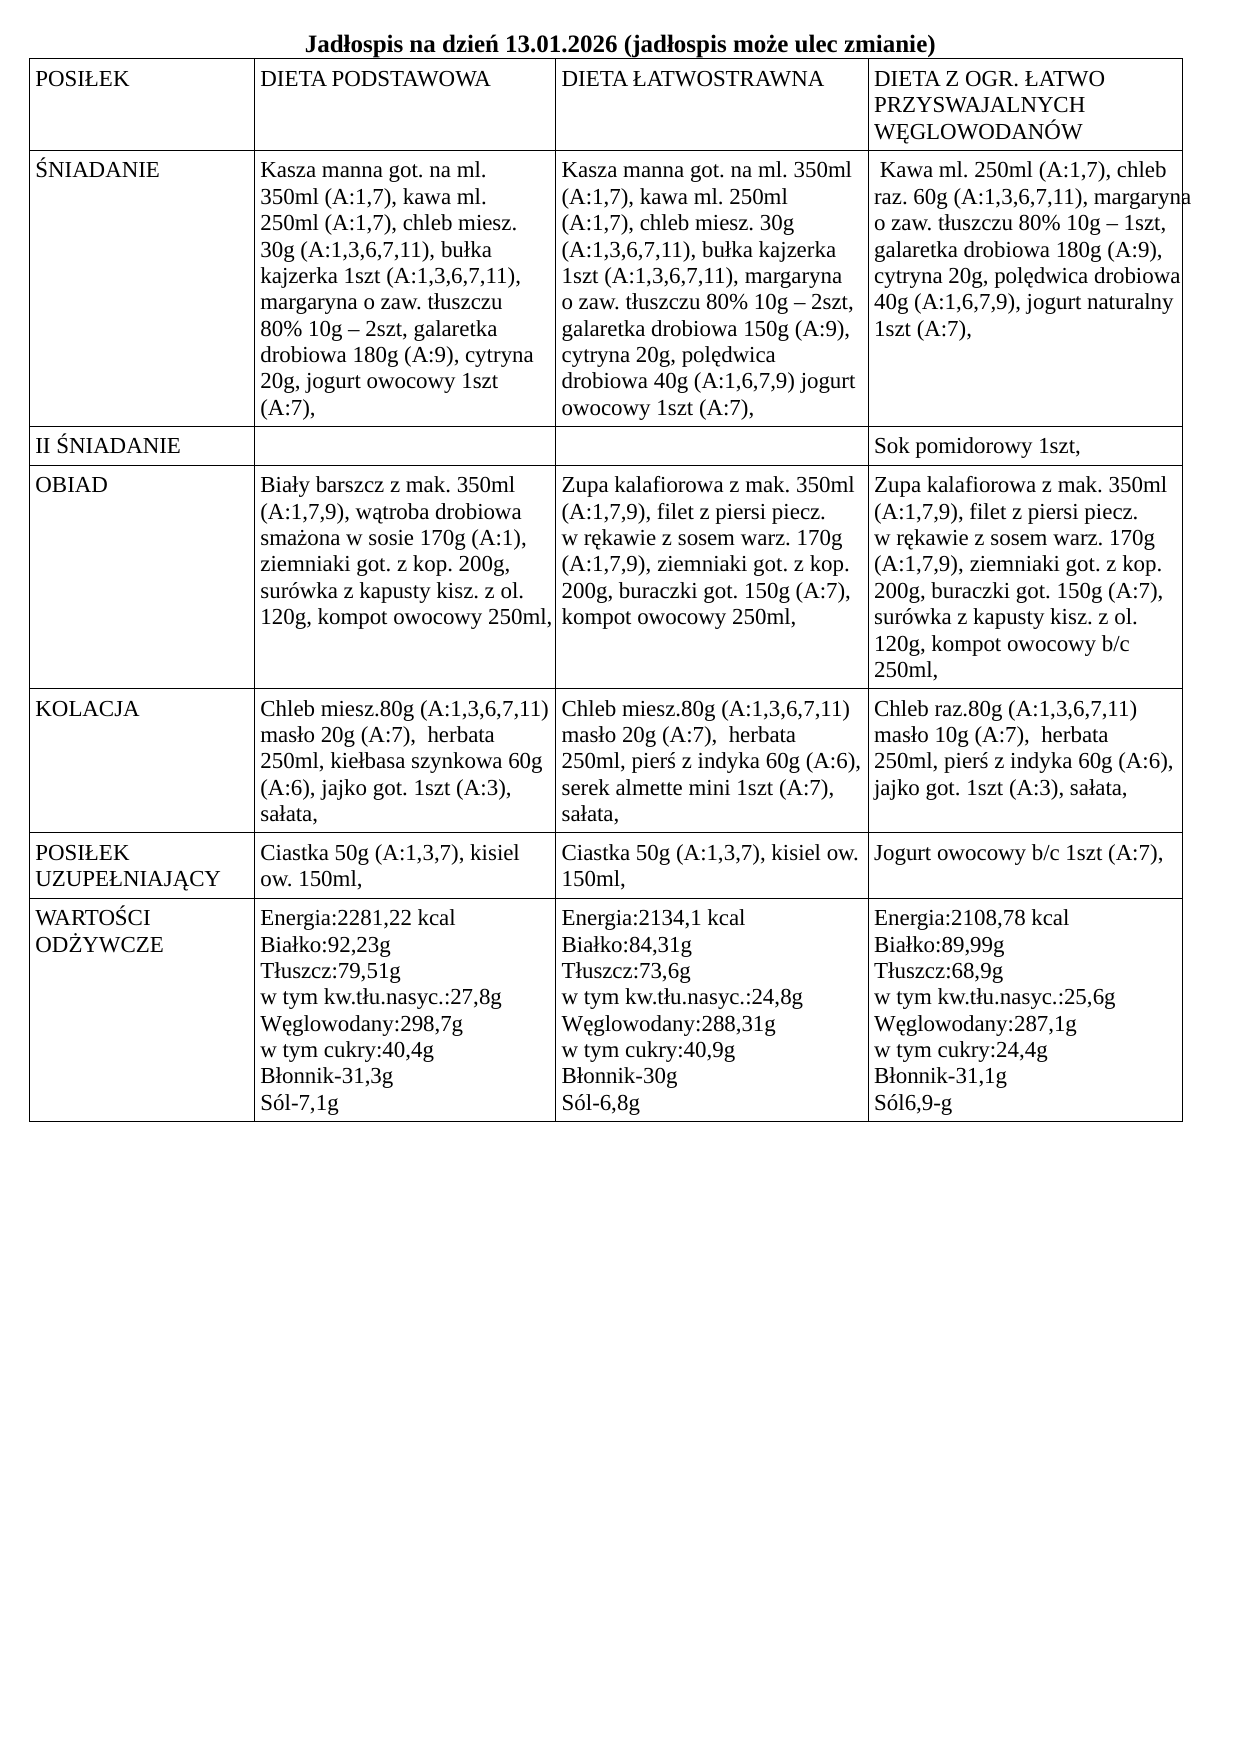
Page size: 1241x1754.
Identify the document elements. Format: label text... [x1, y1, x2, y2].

table_cell Ciastka 50g (A:1,3,7), kisiel ow. 150ml, [556, 833, 868, 897]
table_cell Zupa kalafiorowa z mak. 350ml (A:1,7,9), filet z piersi piecz. w rękawie z sosem warz. 170g (A:1,7,9), ziemniaki got. z kop. 200g, buraczki got. 150g (A:7), surówka z kapusty kisz. z ol. 120g, kompot owocowy b/c 250ml, [869, 466, 1182, 688]
table_cell [255, 427, 555, 465]
table_cell Chleb miesz.80g (A:1,3,6,7,11) masło 20g (A:7), herbata 250ml, pierś z indyka 60g (A:6), serek almette mini 1szt (A:7), sałata, [556, 689, 868, 832]
table_header POSIŁEK [30, 59, 254, 150]
table_cell KOLACJA [30, 689, 254, 832]
table_cell Chleb miesz.80g (A:1,3,6,7,11) masło 20g (A:7), herbata 250ml, kiełbasa szynkowa 60g (A:6), jajko got. 1szt (A:3), sałata, [255, 689, 555, 832]
table_cell II ŚNIADANIE [30, 427, 254, 465]
table_header DIETA PODSTAWOWA [255, 59, 555, 150]
table_cell Sok pomidorowy 1szt, [869, 427, 1182, 465]
table_header DIETA ŁATWOSTRAWNA [556, 59, 868, 150]
table_cell Energia:2108,78 kcal Białko:89,99g Tłuszcz:68,9g w tym kw.tłu.nasyc.:25,6g Węglowodany:287,1g w tym cukry:24,4g Błonnik-31,1g Sól6,9-g [869, 899, 1182, 1121]
text Jadłospis na dzień 13.01.2026 (jadłospis może ulec zmianie) [29, 29, 1211, 58]
table_cell Zupa kalafiorowa z mak. 350ml (A:1,7,9), filet z piersi piecz. w rękawie z sosem warz. 170g (A:1,7,9), ziemniaki got. z kop. 200g, buraczki got. 150g (A:7), kompot owocowy 250ml, [556, 466, 868, 688]
table_cell Chleb raz.80g (A:1,3,6,7,11) masło 10g (A:7), herbata 250ml, pierś z indyka 60g (A:6), jajko got. 1szt (A:3), sałata, [869, 689, 1182, 832]
table_cell Ciastka 50g (A:1,3,7), kisiel ow. 150ml, [255, 833, 555, 897]
table_cell OBIAD [30, 466, 254, 688]
table_cell WARTOŚCI ODŻYWCZE [30, 899, 254, 1121]
table_cell ŚNIADANIE [30, 151, 254, 426]
table_cell Kasza manna got. na ml. 350ml (A:1,7), kawa ml. 250ml (A:1,7), chleb miesz. 30g (A:1,3,6,7,11), bułka kajzerka 1szt (A:1,3,6,7,11), margaryna o zaw. tłuszczu 80% 10g – 2szt, galaretka drobiowa 150g (A:9), cytryna 20g, polędwica drobiowa 40g (A:1,6,7,9) jogurt owocowy 1szt (A:7), [556, 151, 868, 426]
table_cell POSIŁEK UZUPEŁNIAJĄCY [30, 833, 254, 897]
table_cell Energia:2134,1 kcal Białko:84,31g Tłuszcz:73,6g w tym kw.tłu.nasyc.:24,8g Węglowodany:288,31g w tym cukry:40,9g Błonnik-30g Sól-6,8g [556, 899, 868, 1121]
table_cell Kasza manna got. na ml. 350ml (A:1,7), kawa ml. 250ml (A:1,7), chleb miesz. 30g (A:1,3,6,7,11), bułka kajzerka 1szt (A:1,3,6,7,11), margaryna o zaw. tłuszczu 80% 10g – 2szt, galaretka drobiowa 180g (A:9), cytryna 20g, jogurt owocowy 1szt (A:7), [255, 151, 555, 426]
table_header DIETA Z OGR. ŁATWO PRZYSWAJALNYCH WĘGLOWODANÓW [869, 59, 1182, 150]
table_cell Energia:2281,22 kcal Białko:92,23g Tłuszcz:79,51g w tym kw.tłu.nasyc.:27,8g Węglowodany:298,7g w tym cukry:40,4g Błonnik-31,3g Sól-7,1g [255, 899, 555, 1121]
table_cell Jogurt owocowy b/c 1szt (A:7), [869, 833, 1182, 897]
table_cell [556, 427, 868, 465]
table_cell Kawa ml. 250ml (A:1,7), chleb raz. 60g (A:1,3,6,7,11), margaryna o zaw. tłuszczu 80% 10g – 1szt, galaretka drobiowa 180g (A:9), cytryna 20g, polędwica drobiowa 40g (A:1,6,7,9), jogurt naturalny 1szt (A:7), [869, 151, 1182, 426]
table_cell Biały barszcz z mak. 350ml (A:1,7,9), wątroba drobiowa smażona w sosie 170g (A:1), ziemniaki got. z kop. 200g, surówka z kapusty kisz. z ol. 120g, kompot owocowy 250ml, [255, 466, 555, 688]
